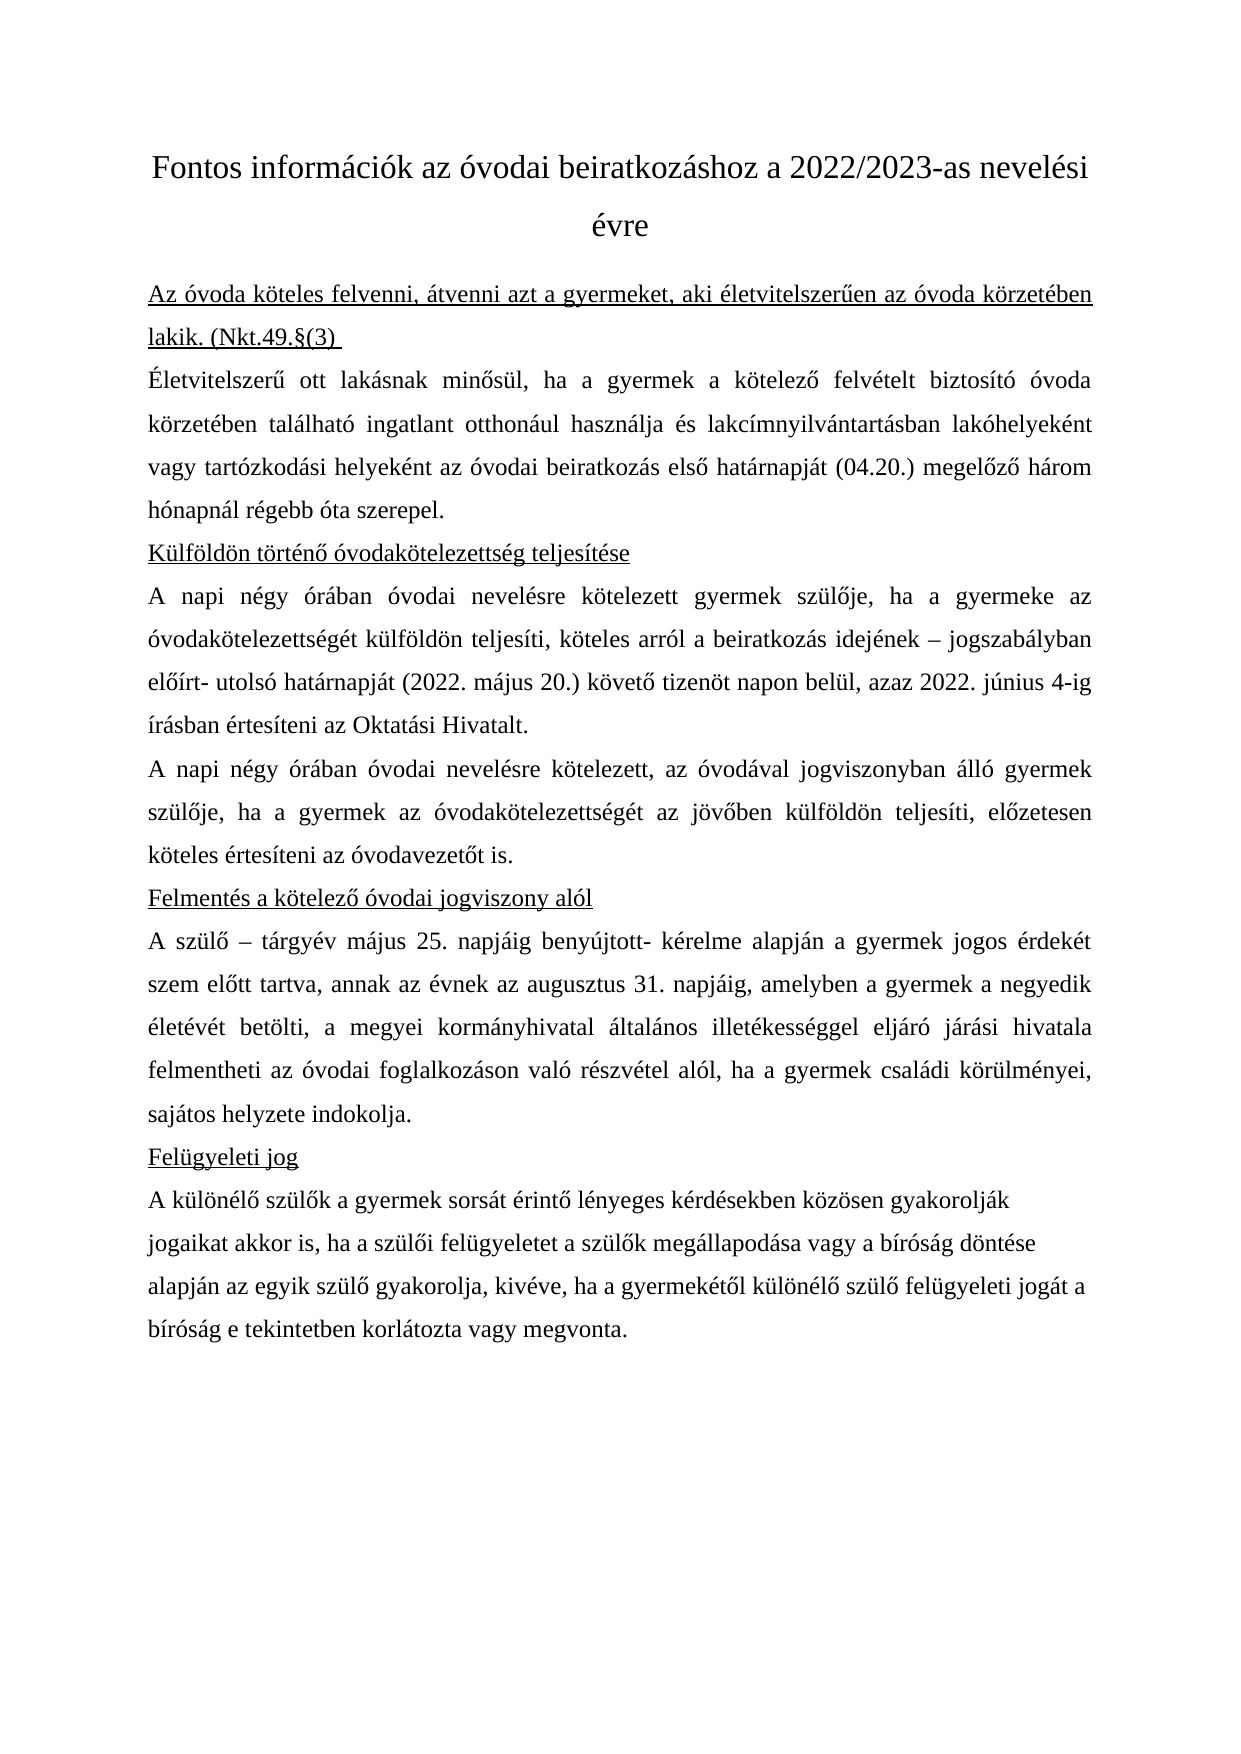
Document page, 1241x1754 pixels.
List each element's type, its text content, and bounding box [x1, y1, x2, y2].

text A szülő – tárgyév május 25. napjáig benyújtott- kérelme alapján a gyermek jogos érdekét szem előtt tartva, annak az évnek az augusztus 31. napjáig, amelyben a gyermek a negyedik életévét betölti, a megyei kormányhivatal általános illetékességgel eljáró járási hivatala felmentheti az óvodai foglalkozáson való részvétel alól, ha a gyermek családi körülményei, sajátos helyzete indokolja. [148, 926, 1093, 1127]
text A napi négy órában óvodai nevelésre kötelezett, az óvodával jogviszonyban álló gyermek szülője, ha a gyermek az óvodakötelezettségét az jövőben külföldön teljesíti, előzetesen köteles értesíteni az óvodavezetőt is. [148, 754, 1093, 869]
text Felmentés a kötelező óvodai jogviszony alól [148, 883, 1093, 912]
text Életvitelszerű ott lakásnak minősül, ha a gyermek a kötelező felvételt biztosító óvoda körzetében található ingatlant otthonául használja és lakcímnyilvántartásban lakóhelyeként vagy tartózkodási helyeként az óvodai beiratkozás első határnapját (04.20.) megelőző három hónapnál régebb óta szerepel. [148, 366, 1093, 524]
text Az óvoda köteles felvenni, átvenni azt a gyermeket, aki életvitelszerűen az óvoda körzetében [148, 279, 1093, 304]
text Fontos információk az óvodai beiratkozáshoz a 2022/2023-as nevelési évre [148, 148, 1093, 243]
text Felügyeleti jog [148, 1142, 1093, 1171]
text lakik. (Nkt.49.§(3) [148, 306, 1093, 351]
text A különélő szülők a gyermek sorsát érintő lényeges kérdésekben közösen gyakorolják jogaikat akkor is, ha a szülői felügyeletet a szülők megállapodása vagy a bíróság döntése alapján az egyik szülő gyakorolja, kivéve, ha a gyermekétől különélő szülő felügyeleti jogát a bíróság e tekintetben korlátozta vagy megvonta. [148, 1185, 1093, 1343]
text A napi négy órában óvodai nevelésre kötelezett gyermek szülője, ha a gyermeke az óvodakötelezettségét külföldön teljesíti, köteles arról a beiratkozás idejének – jogszabályban előírt- utolsó határnapját (2022. május 20.) követő tizenöt napon belül, azaz 2022. június 4-ig írásban értesíteni az Oktatási Hivatalt. [148, 581, 1093, 739]
text Külföldön történő óvodakötelezettség teljesítése [148, 538, 1093, 567]
